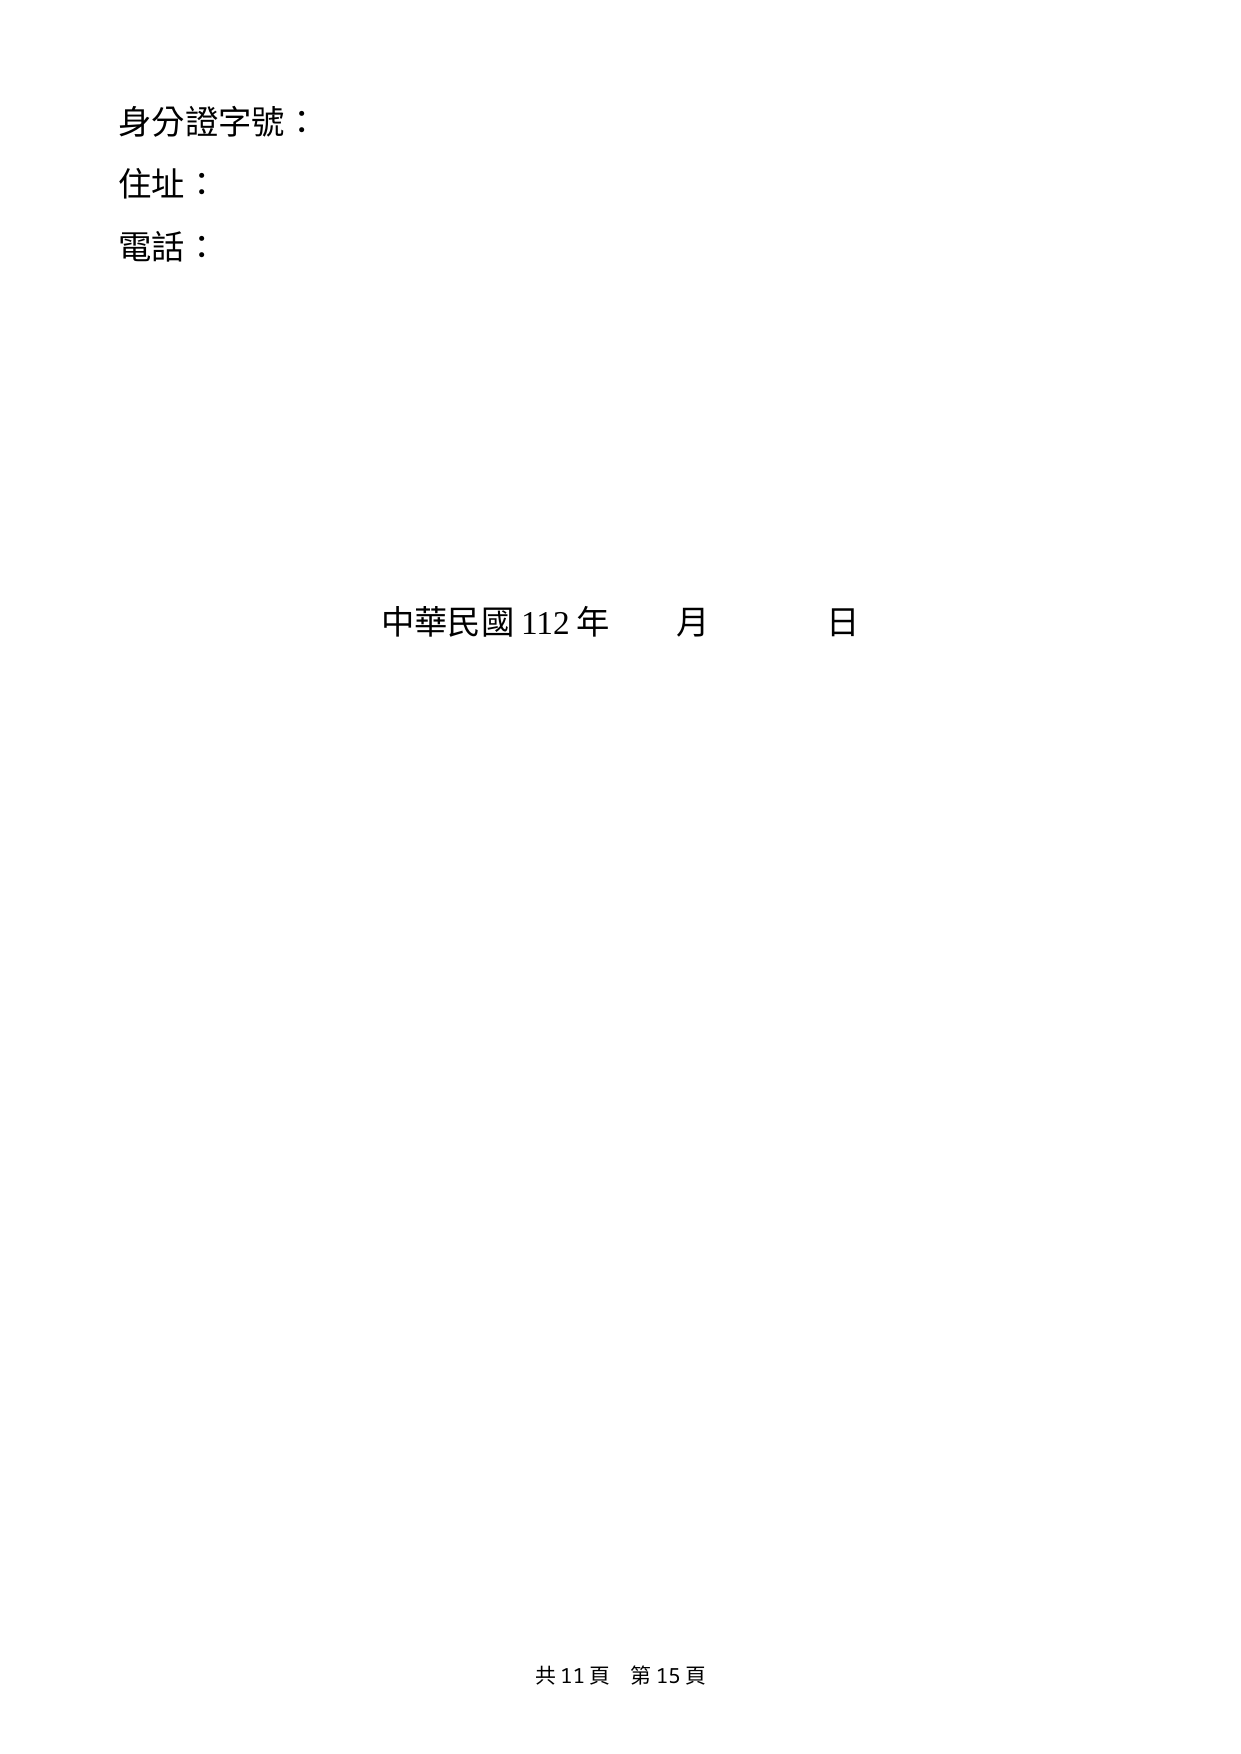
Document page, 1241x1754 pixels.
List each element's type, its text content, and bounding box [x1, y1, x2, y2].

text 電話： [118, 203, 1122, 266]
text 住址： [118, 141, 1122, 203]
text 身分證字號： [118, 78, 1122, 141]
text 中華民國112年 月 日 [118, 578, 1122, 641]
